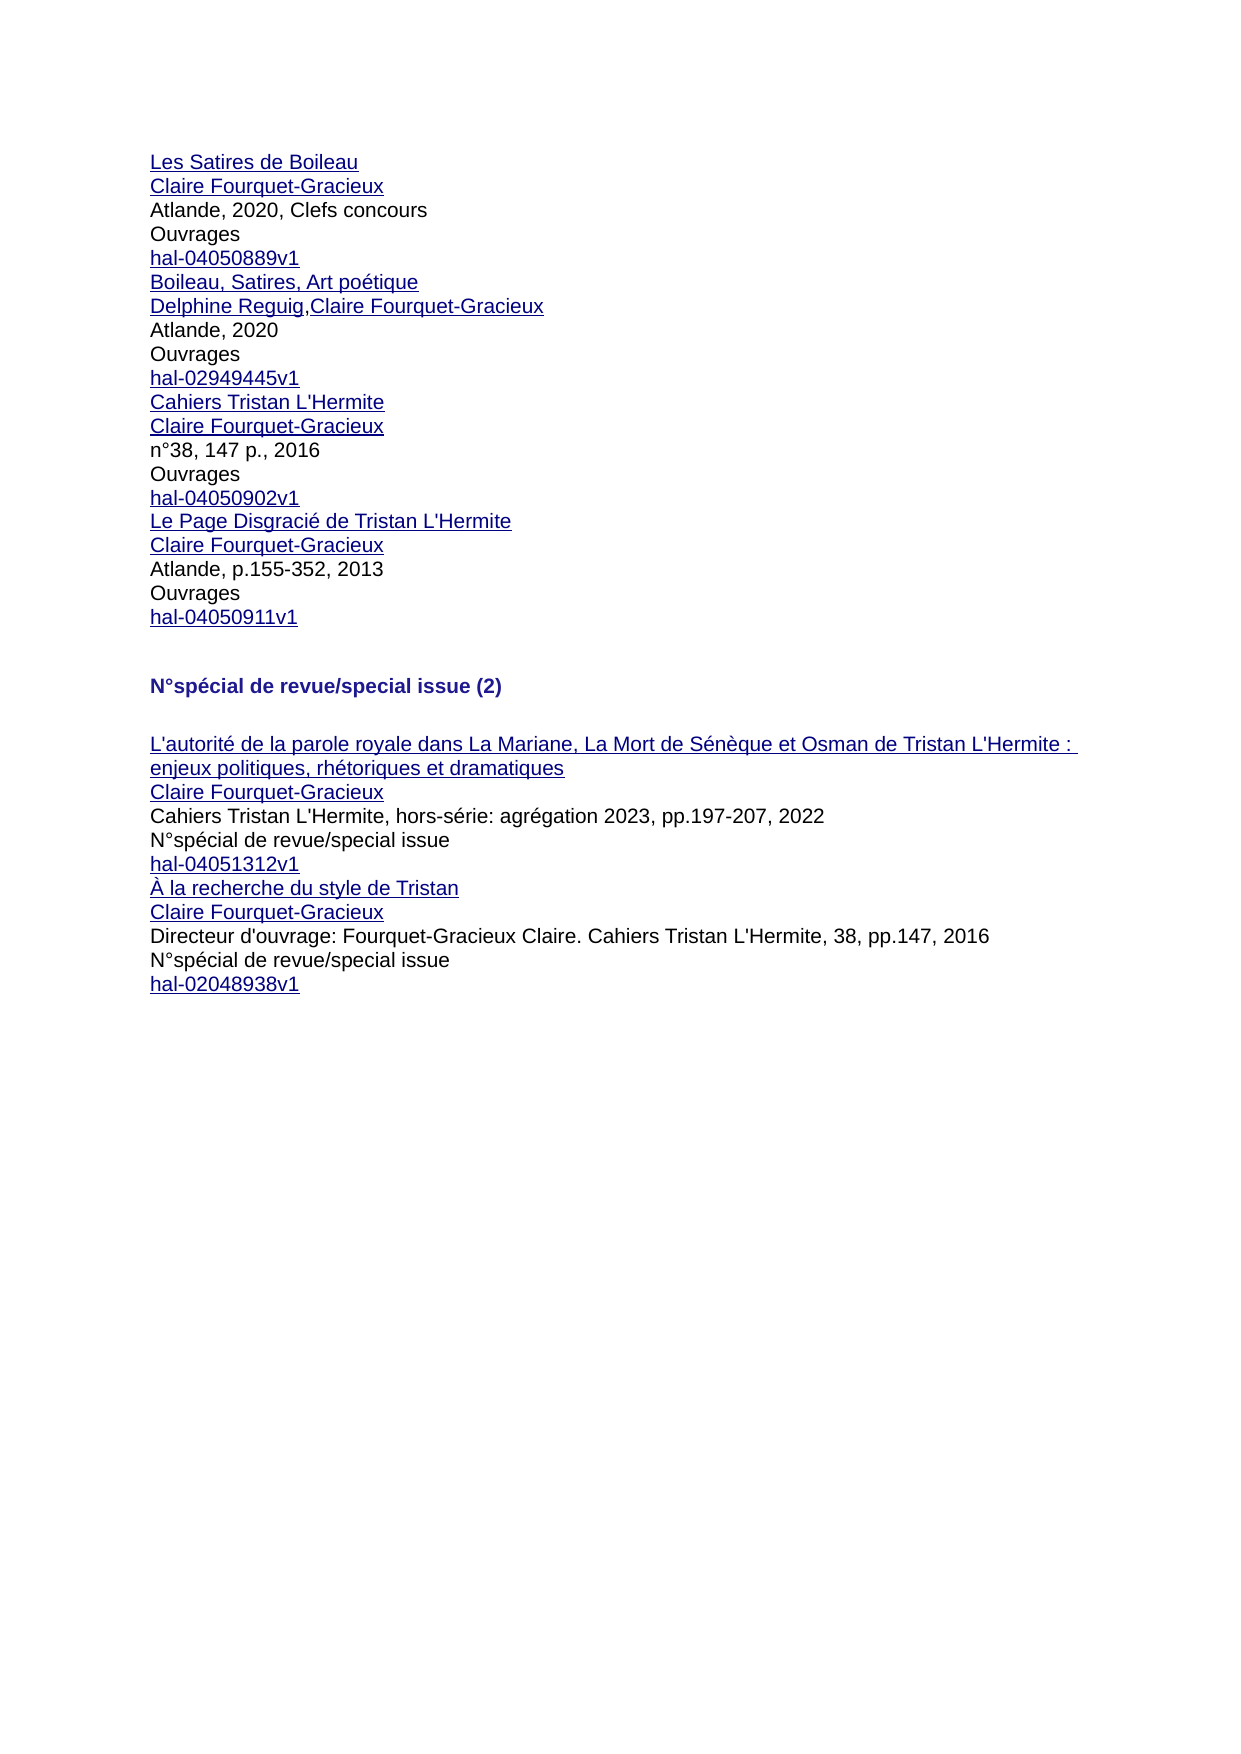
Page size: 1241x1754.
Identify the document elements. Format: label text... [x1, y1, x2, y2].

table_cell Le Page Disgracié de Tristan L'Hermite Claire Fourquet-Gracieux Atlande, p.155-352, 2013 Ouvrages hal-04050911v1 [150, 509, 1090, 629]
subtitle N°spécial de revue/special issue (2) [150, 674, 1090, 698]
table_cell À la recherche du style de Tristan Claire Fourquet-Gracieux Directeur d'ouvrage: Fourquet-Gracieux Claire. Cahiers Tristan L'Hermite, 38, pp.147, 2016 N°spécial de revue/special issue hal-02048938v1 [150, 876, 1090, 996]
table_cell Les Satires de Boileau Claire Fourquet-Gracieux Atlande, 2020, Clefs concours Ouvrages hal-04050889v1 [150, 150, 1090, 270]
table_cell Boileau, Satires, Art poétique Delphine Reguig,Claire Fourquet-Gracieux Atlande, 2020 Ouvrages hal-02949445v1 [150, 270, 1090, 389]
table_cell Cahiers Tristan L'Hermite Claire Fourquet-Gracieux n°38, 147 p., 2016 Ouvrages hal-04050902v1 [150, 390, 1090, 509]
table_header L'autorité de la parole royale dans La Mariane, La Mort de Sénèque et Osman de Tristan L'Hermite : enjeux politiques, rhétoriques et dramatiques Claire Fourquet-Gracieux Cahiers Tristan L'Hermite, hors-série: agrégation 2023, pp.197-207, 2022 N°spécial de revue/special issue hal-04051312v1 [150, 732, 1090, 876]
